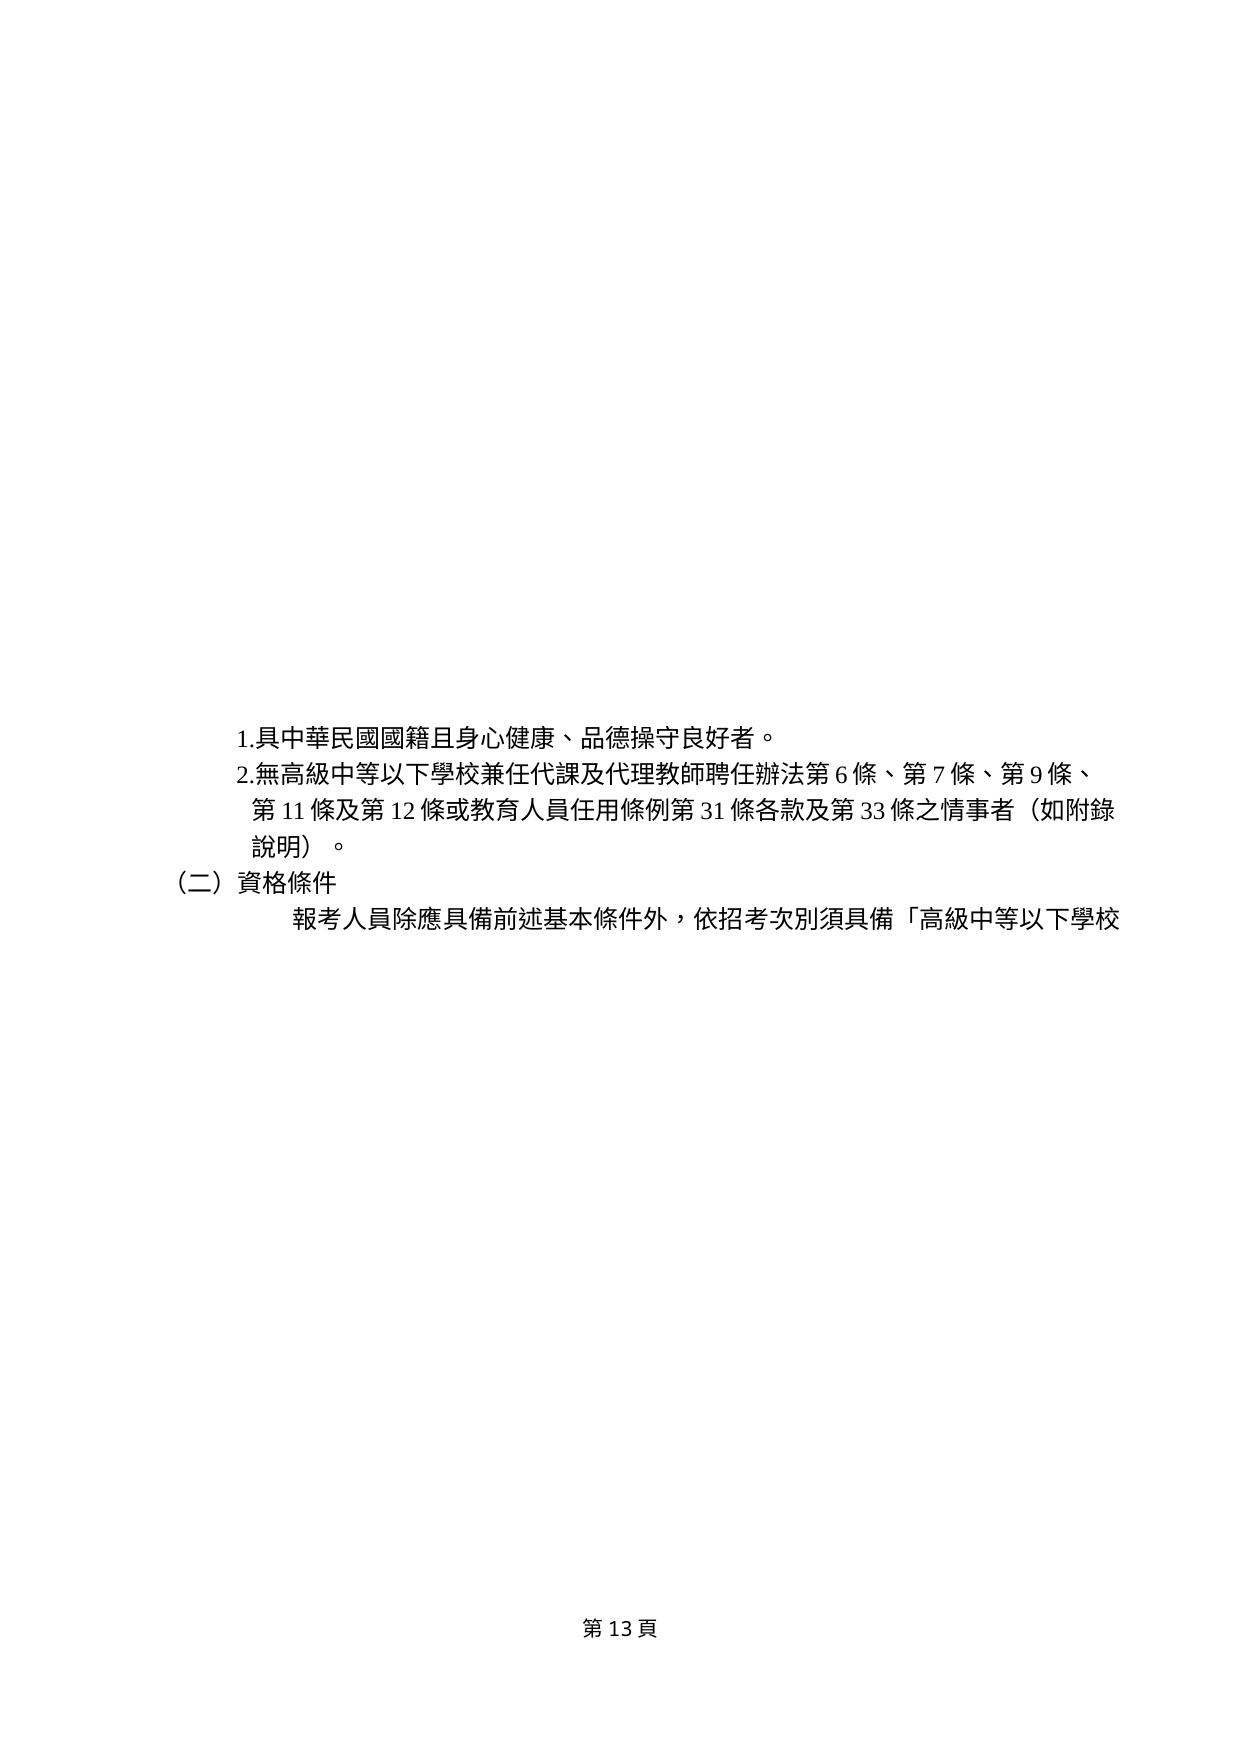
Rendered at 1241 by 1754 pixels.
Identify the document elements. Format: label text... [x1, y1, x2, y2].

text 1.具中華民國國籍且身心健康、品德操守良好者。 [236, 718, 1122, 754]
text （二）資格條件 [162, 863, 1122, 899]
text 2.無高級中等以下學校兼任代課及代理教師聘任辦法第6條、第7條、第9條、第11條及第12條或教育人員任用條例第31條各款及第33條之情事者（如附錄說明）。 [236, 754, 1122, 863]
text 報考人員除應具備前述基本條件外，依招考次別須具備「高級中等以下學校 [242, 899, 1122, 936]
